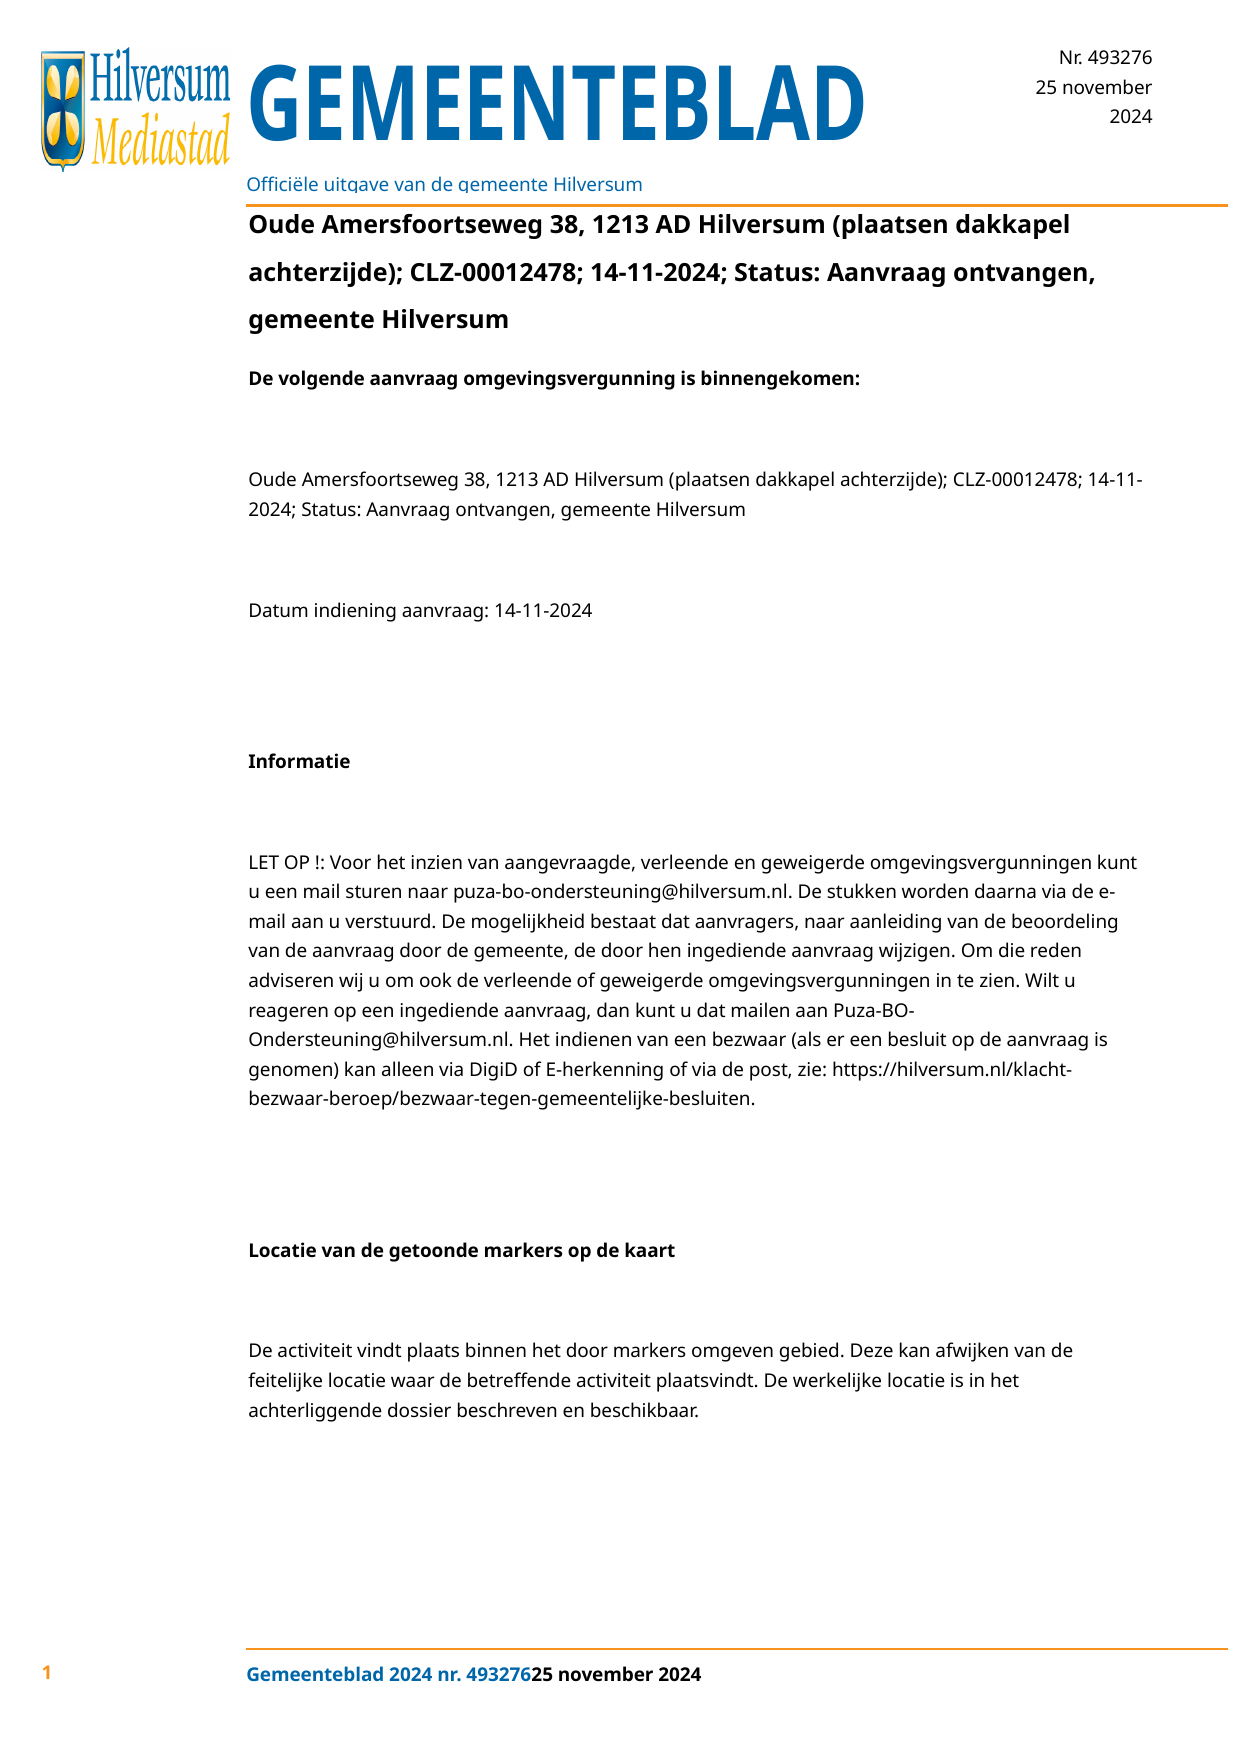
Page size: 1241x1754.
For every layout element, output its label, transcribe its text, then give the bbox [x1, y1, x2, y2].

text Oude Amersfoortseweg 38, 1213 AD Hilversum (plaatsen dakkapel achterzijde); CLZ-00012478; 14-11-2024; Status: Aanvraag ontvangen, gemeente Hilversum [248, 466, 1152, 522]
text Datum indiening aanvraag: 14-11-2024 [248, 597, 1152, 622]
text Oude Amersfoortseweg 38, 1213 AD Hilversum (plaatsen dakkapel achterzijde); CLZ-00012478; 14-11-2024; Status: Aanvraag ontvangen, gemeente Hilversum [248, 207, 1152, 336]
text Informatie [248, 748, 1152, 774]
text LET OP !: Voor het inzien van aangevraagde, verleende en geweigerde omgevingsvergunningen kunt u een mail sturen naar puza-bo-ondersteuning@hilversum.nl. De stukken worden daarna via de e-mail aan u verstuurd. De mogelijkheid bestaat dat aanvragers, naar aanleiding van de beoordeling van de aanvraag door de gemeente, de door hen ingediende aanvraag wijzigen. Om die reden adviseren wij u om ook de verleende of geweigerde omgevingsvergunningen in te zien. Wilt u reageren op een ingediende aanvraag, dan kunt u dat mailen aan Puza-BO-Ondersteuning@hilversum.nl. Het indienen van een bezwaar (als er een besluit op de aanvraag is genomen) kan alleen via DigiD of E-herkenning of via de post, zie: https://hilversum.nl/klacht-bezwaar-beroep/bezwaar-tegen-gemeentelijke-besluiten. [248, 849, 1152, 1111]
picture [41, 47, 231, 172]
text Locatie van de getoonde markers op de kaart [248, 1237, 1152, 1262]
text De activiteit vindt plaats binnen het door markers omgeven gebied. Deze kan afwijken van de feitelijke locatie waar de betreffende activiteit plaatsvindt. De werkelijke locatie is in het achterliggende dossier beschreven en beschikbaar. [248, 1338, 1152, 1422]
text De volgende aanvraag omgevingsvergunning is binnengekomen: [248, 366, 1152, 391]
